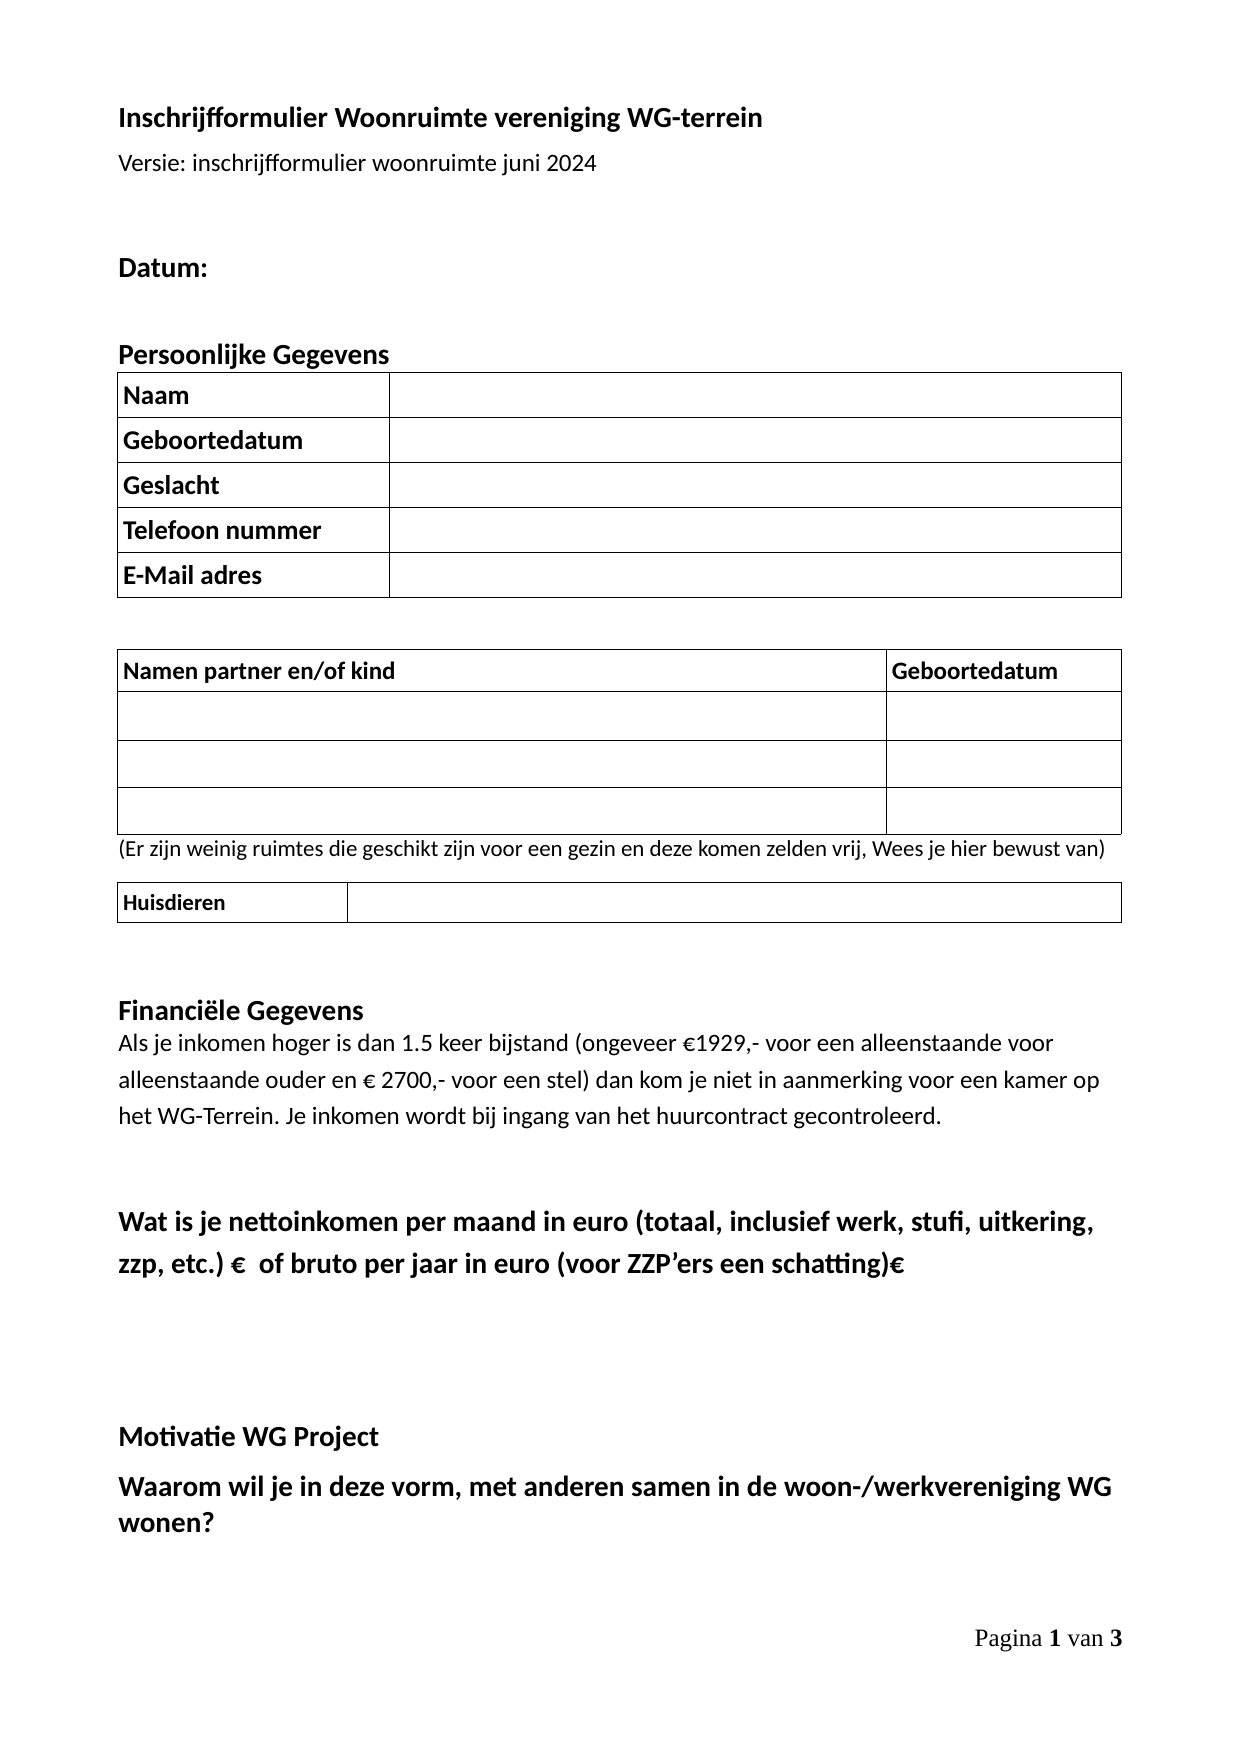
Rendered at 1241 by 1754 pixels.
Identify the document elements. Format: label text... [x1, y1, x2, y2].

table_cell [118, 692, 886, 740]
table_cell Geboortedatum [118, 418, 389, 462]
text Wat is je nettoinkomen per maand in euro (totaal, inclusief werk, stufi, uitkering, zzp, etc.) € of bruto per jaar in euro (voor ZZP’ers een schatting)€ [118, 1203, 1122, 1281]
subtitle Financiële Gegevens [118, 992, 1122, 1027]
table_cell [118, 788, 886, 834]
table_header [390, 373, 1121, 417]
table_header [348, 883, 1121, 922]
subtitle Motivatie WG Project [118, 1418, 1122, 1453]
table_cell [887, 741, 1121, 787]
subtitle Waarom wil je in deze vorm, met anderen samen in de woon-/werkvereniging WG wonen? [118, 1468, 1122, 1539]
table_cell [390, 418, 1121, 462]
table_cell [118, 741, 886, 787]
subtitle Inschrijfformulier Woonruimte vereniging WG-terrein [118, 99, 1122, 134]
text Versie: inschrijfformulier woonruimte juni 2024 [118, 147, 1122, 177]
table_cell [390, 553, 1121, 597]
text Als je inkomen hoger is dan 1.5 keer bijstand (ongeveer €1929,- voor een alleenstaande voor alleenstaande ouder en € 2700,- voor een stel) dan kom je niet in aanmerking voor een kamer op het WG-Terrein. Je inkomen wordt bij ingang van het huurcontract gecontroleerd. [118, 1027, 1122, 1131]
table_header Geboortedatum [887, 650, 1121, 691]
table_cell Telefoon nummer [118, 508, 389, 552]
table_header Namen partner en/of kind [118, 650, 886, 691]
subtitle Datum: [118, 249, 1122, 285]
table_cell [390, 508, 1121, 552]
table_cell [887, 788, 1121, 834]
table_cell [390, 463, 1121, 507]
table_cell [887, 692, 1121, 740]
text (Er zijn weinig ruimtes die geschikt zijn voor een gezin en deze komen zelden vrij, Wees je hier bewust van) [118, 834, 1122, 862]
table_cell Geslacht [118, 463, 389, 507]
table_header Huisdieren [118, 883, 347, 922]
table_cell E-Mail adres [118, 553, 389, 597]
table_header Naam [118, 373, 389, 417]
subtitle Persoonlijke Gegevens [118, 336, 1122, 372]
